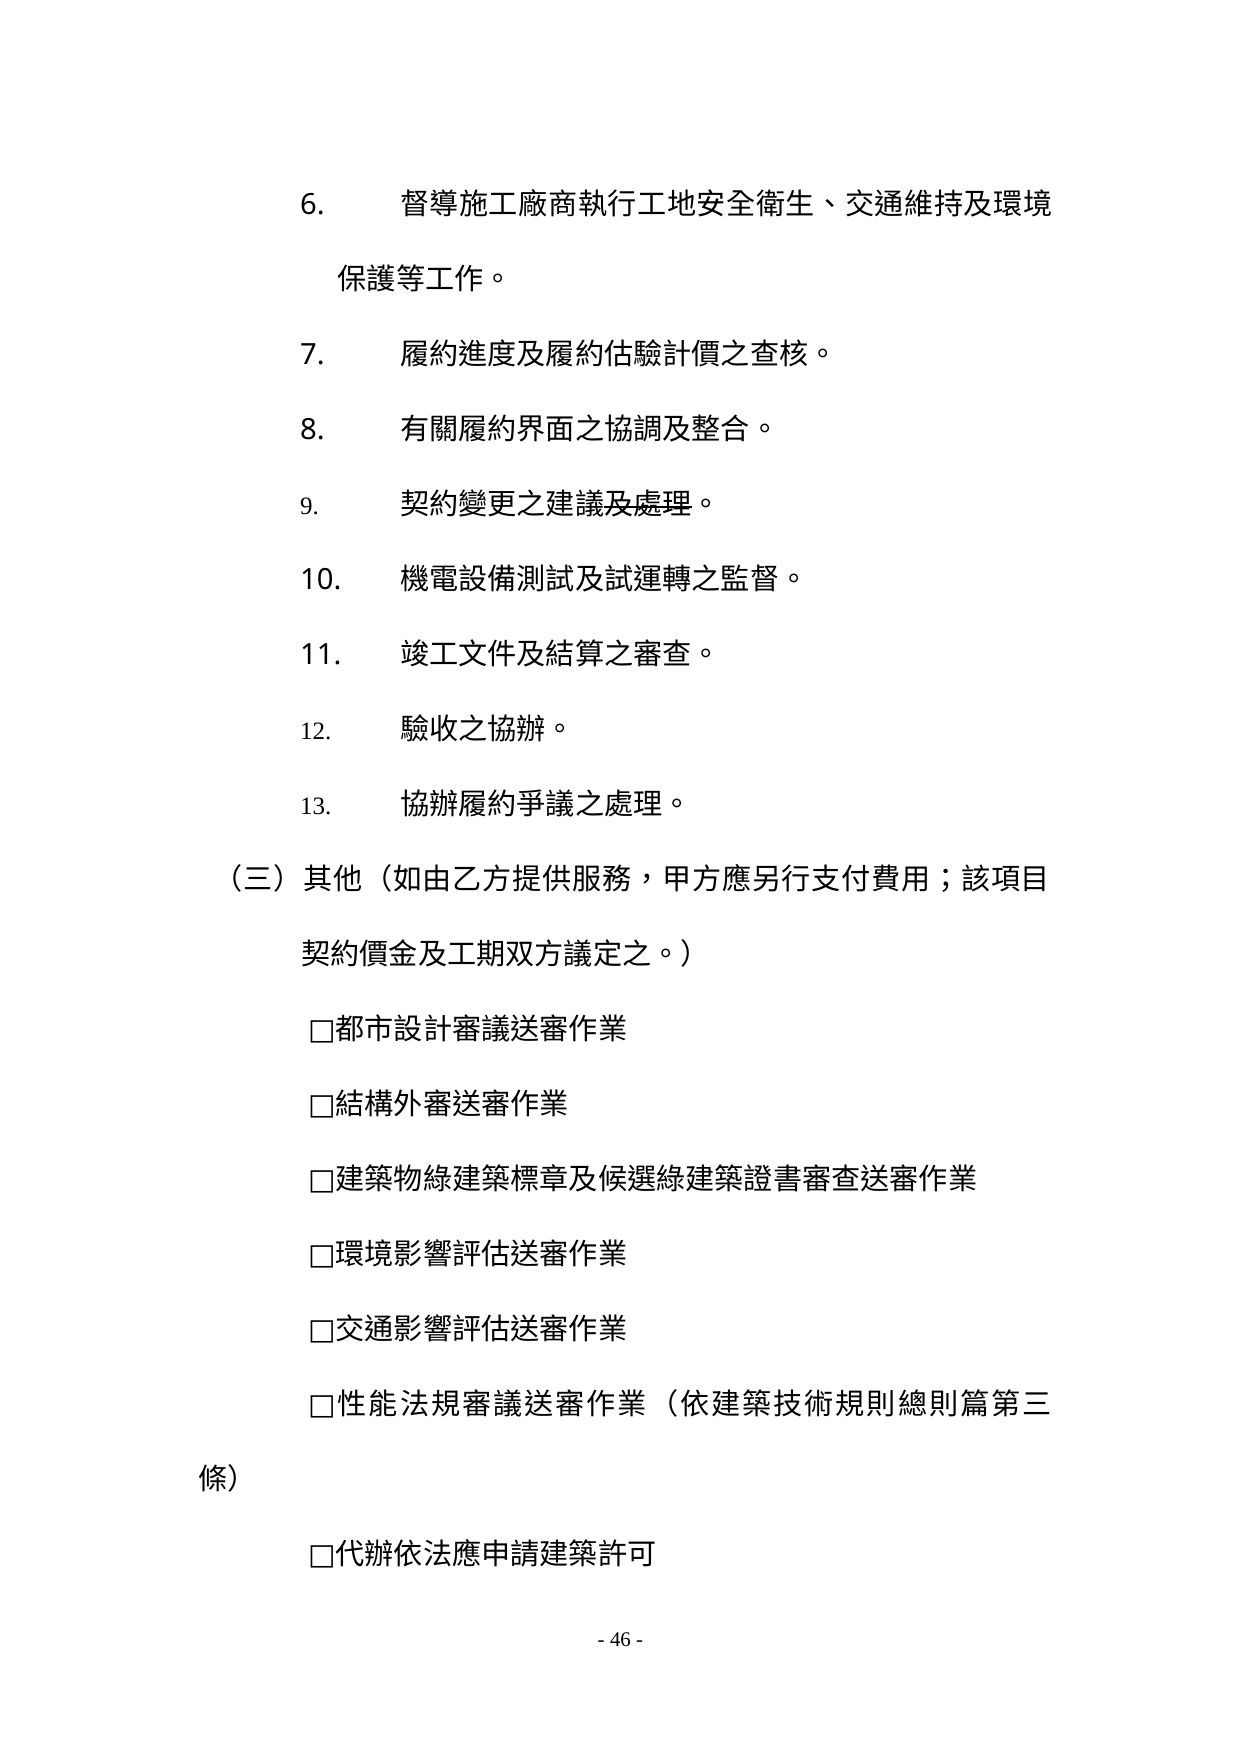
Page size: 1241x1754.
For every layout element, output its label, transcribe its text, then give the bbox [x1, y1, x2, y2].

text □交通影響評估送審作業 [198, 1289, 1053, 1364]
text □代辦依法應申請建築許可 [198, 1514, 1053, 1589]
list 協辦履約爭議之處理。 [300, 764, 1053, 839]
list 有關履約界面之協調及整合。 [300, 389, 1053, 464]
text （三）其他（如由乙方提供服務，甲方應另行支付費用；該項目契約價金及工期双方議定之。） [214, 839, 1053, 989]
list 竣工文件及結算之審查。 [300, 614, 1053, 689]
text □建築物綠建築標章及候選綠建築證書審查送審作業 [198, 1139, 1053, 1214]
list 驗收之協辦。 [300, 689, 1053, 764]
list 契約變更之建議及處理。 [300, 464, 1053, 539]
list 履約進度及履約估驗計價之查核。 [300, 314, 1053, 389]
text □性能法規審議送審作業（依建築技術規則總則篇第三條） [198, 1364, 1053, 1514]
list 督導施工廠商執行工地安全衛生、交通維持及環境保護等工作。 [300, 164, 1053, 314]
list 機電設備測試及試運轉之監督。 [300, 539, 1053, 614]
text □都市設計審議送審作業 [198, 989, 1053, 1064]
text □環境影響評估送審作業 [198, 1214, 1053, 1289]
text □結構外審送審作業 [198, 1064, 1053, 1139]
